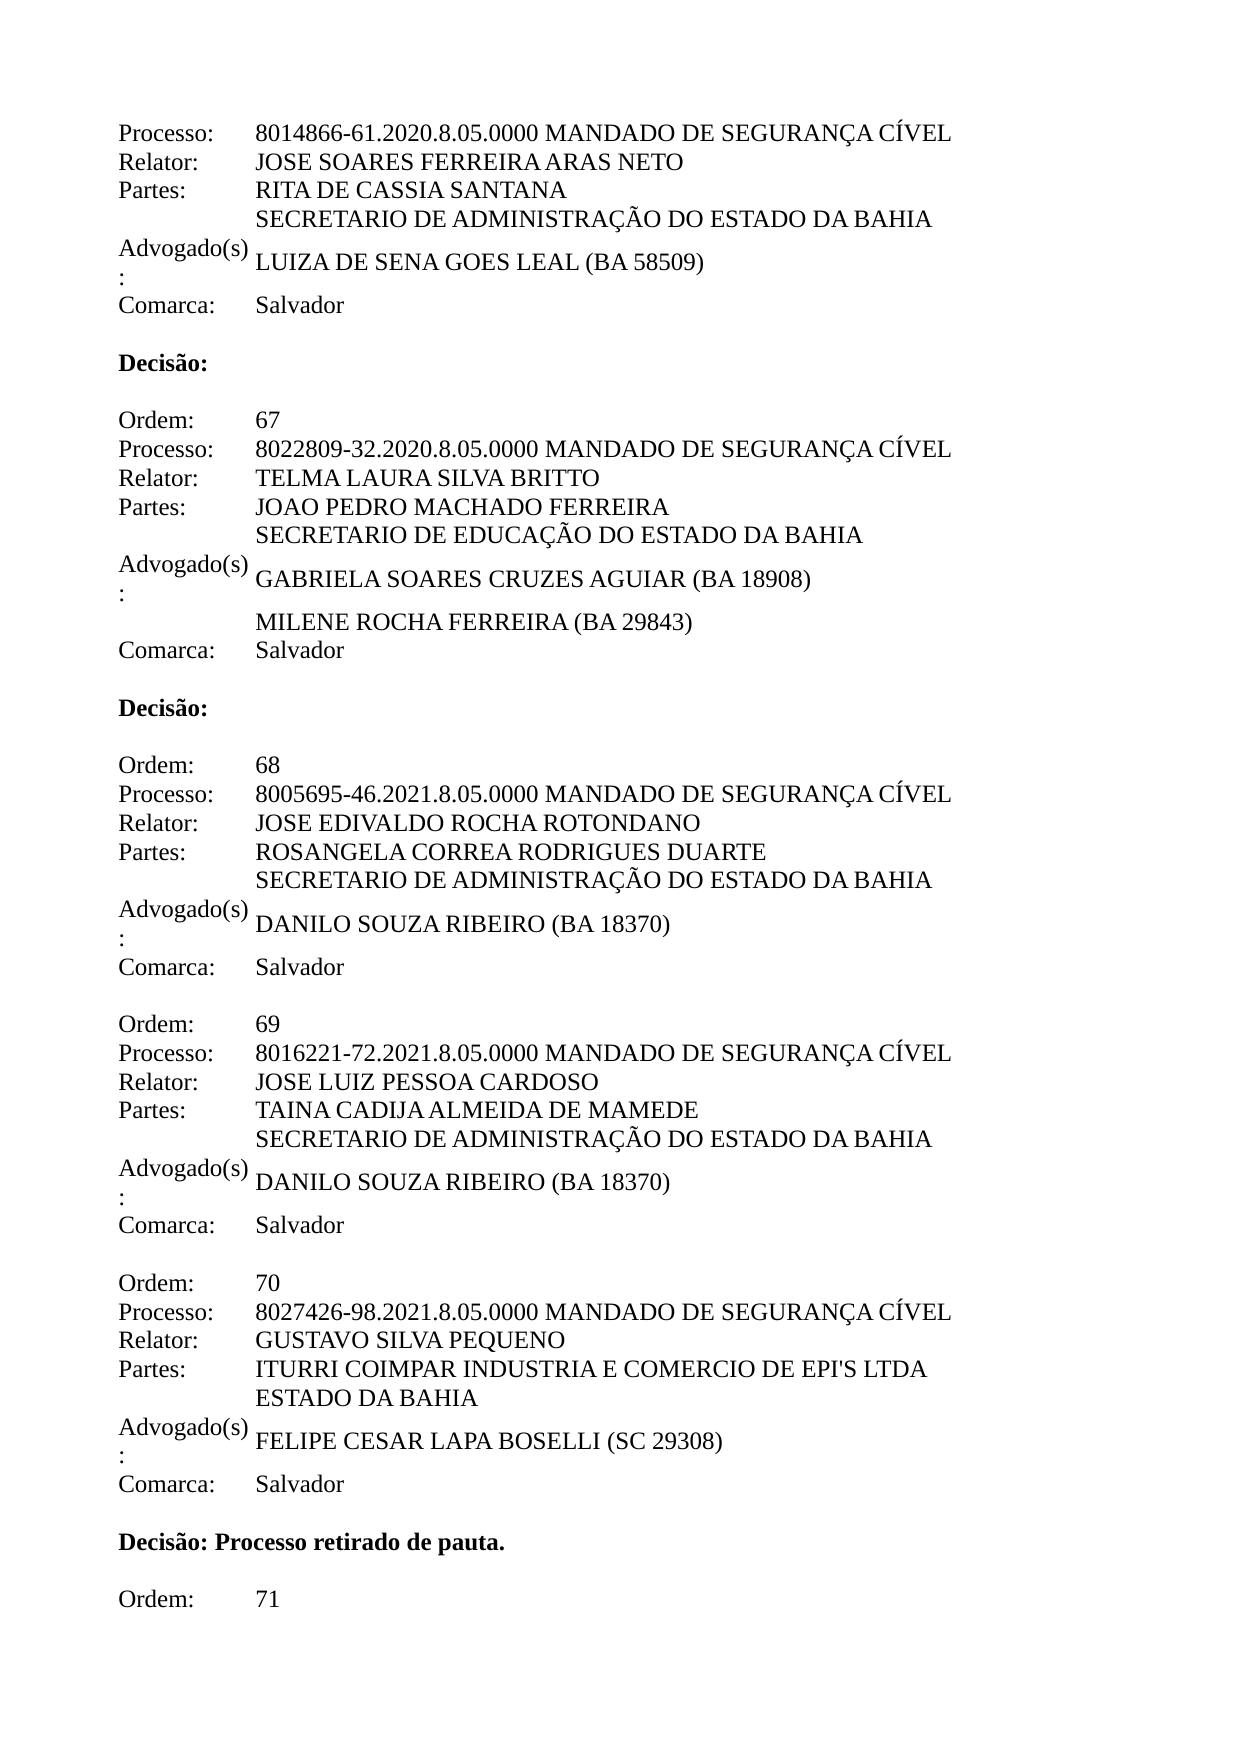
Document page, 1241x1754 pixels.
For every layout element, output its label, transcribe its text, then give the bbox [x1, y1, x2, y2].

table_cell SECRETARIO DE ADMINISTRAÇÃO DO ESTADO DA BAHIA [255, 204, 953, 233]
table_cell JOSE EDIVALDO ROCHA ROTONDANO [255, 808, 953, 837]
text Decisão: Processo retirado de pauta. [118, 1527, 1122, 1556]
table_cell Partes: [118, 837, 255, 866]
table_cell JOSE LUIZ PESSOA CARDOSO [255, 1067, 953, 1096]
table_cell Advogado(s): [118, 1412, 255, 1469]
table_header 68 [255, 751, 953, 779]
table_cell GABRIELA SOARES CRUZES AGUIAR (BA 18908) [255, 549, 953, 607]
table_cell Partes: [118, 492, 255, 521]
table_cell Advogado(s): [118, 894, 255, 952]
table_cell Comarca: [118, 1211, 255, 1239]
text Decisão: [118, 693, 1122, 722]
table_cell [118, 521, 255, 549]
table_cell 8005695-46.2021.8.05.0000 MANDADO DE SEGURANÇA CÍVEL [255, 779, 953, 808]
table_header Ordem: [118, 1009, 255, 1038]
table_cell SECRETARIO DE EDUCAÇÃO DO ESTADO DA BAHIA [255, 521, 953, 549]
table_cell Advogado(s): [118, 233, 255, 291]
table_cell JOSE SOARES FERREIRA ARAS NETO [255, 147, 953, 176]
table_cell GUSTAVO SILVA PEQUENO [255, 1326, 953, 1354]
table_cell ROSANGELA CORREA RODRIGUES DUARTE [255, 837, 953, 866]
table_header 69 [255, 1009, 953, 1038]
table_cell [118, 866, 255, 894]
table_cell Partes: [118, 1354, 255, 1383]
table_cell 8027426-98.2021.8.05.0000 MANDADO DE SEGURANÇA CÍVEL [255, 1297, 953, 1326]
table_cell [118, 204, 255, 233]
table_cell 8014866-61.2020.8.05.0000 MANDADO DE SEGURANÇA CÍVEL [255, 118, 953, 147]
table_cell Processo: [118, 779, 255, 808]
table_cell Salvador [255, 1469, 953, 1498]
table_header Ordem: [118, 1584, 255, 1613]
table_cell Processo: [118, 1038, 255, 1067]
table_cell ITURRI COIMPAR INDUSTRIA E COMERCIO DE EPI'S LTDA [255, 1354, 953, 1383]
table_cell 8016221-72.2021.8.05.0000 MANDADO DE SEGURANÇA CÍVEL [255, 1038, 953, 1067]
table_cell Relator: [118, 463, 255, 492]
table_cell Processo: [118, 1297, 255, 1326]
table_cell Advogado(s): [118, 1153, 255, 1211]
table_cell Partes: [118, 1096, 255, 1124]
table_cell Advogado(s): [118, 549, 255, 607]
table_cell Relator: [118, 808, 255, 837]
table_cell Salvador [255, 1211, 953, 1239]
table_cell Processo: [118, 434, 255, 463]
table_cell SECRETARIO DE ADMINISTRAÇÃO DO ESTADO DA BAHIA [255, 1124, 953, 1153]
table_header 71 [255, 1584, 953, 1613]
table_cell SECRETARIO DE ADMINISTRAÇÃO DO ESTADO DA BAHIA [255, 866, 953, 894]
table_cell Comarca: [118, 636, 255, 664]
table_header 70 [255, 1268, 953, 1297]
table_cell TELMA LAURA SILVA BRITTO [255, 463, 953, 492]
table_cell MILENE ROCHA FERREIRA (BA 29843) [255, 607, 953, 636]
table_cell [118, 1383, 255, 1412]
table_cell Salvador [255, 636, 953, 664]
table_cell Salvador [255, 291, 953, 319]
table_cell Partes: [118, 176, 255, 204]
table_cell Salvador [255, 952, 953, 981]
text Decisão: [118, 348, 1122, 377]
table_cell Processo: [118, 118, 255, 147]
table_header Ordem: [118, 751, 255, 779]
table_cell TAINA CADIJA ALMEIDA DE MAMEDE [255, 1096, 953, 1124]
table_cell Comarca: [118, 952, 255, 981]
table_cell JOAO PEDRO MACHADO FERREIRA [255, 492, 953, 521]
table_cell Relator: [118, 147, 255, 176]
table_cell DANILO SOUZA RIBEIRO (BA 18370) [255, 1153, 953, 1211]
table_cell 8022809-32.2020.8.05.0000 MANDADO DE SEGURANÇA CÍVEL [255, 434, 953, 463]
table_cell DANILO SOUZA RIBEIRO (BA 18370) [255, 894, 953, 952]
table_header 67 [255, 406, 953, 434]
table_cell RITA DE CASSIA SANTANA [255, 176, 953, 204]
table_cell Comarca: [118, 1469, 255, 1498]
table_cell [118, 1124, 255, 1153]
table_cell ESTADO DA BAHIA [255, 1383, 953, 1412]
table_header Ordem: [118, 1268, 255, 1297]
table_cell LUIZA DE SENA GOES LEAL (BA 58509) [255, 233, 953, 291]
table_header Ordem: [118, 406, 255, 434]
table_cell [118, 607, 255, 636]
table_cell FELIPE CESAR LAPA BOSELLI (SC 29308) [255, 1412, 953, 1469]
table_cell Relator: [118, 1067, 255, 1096]
table_cell Relator: [118, 1326, 255, 1354]
table_cell Comarca: [118, 291, 255, 319]
